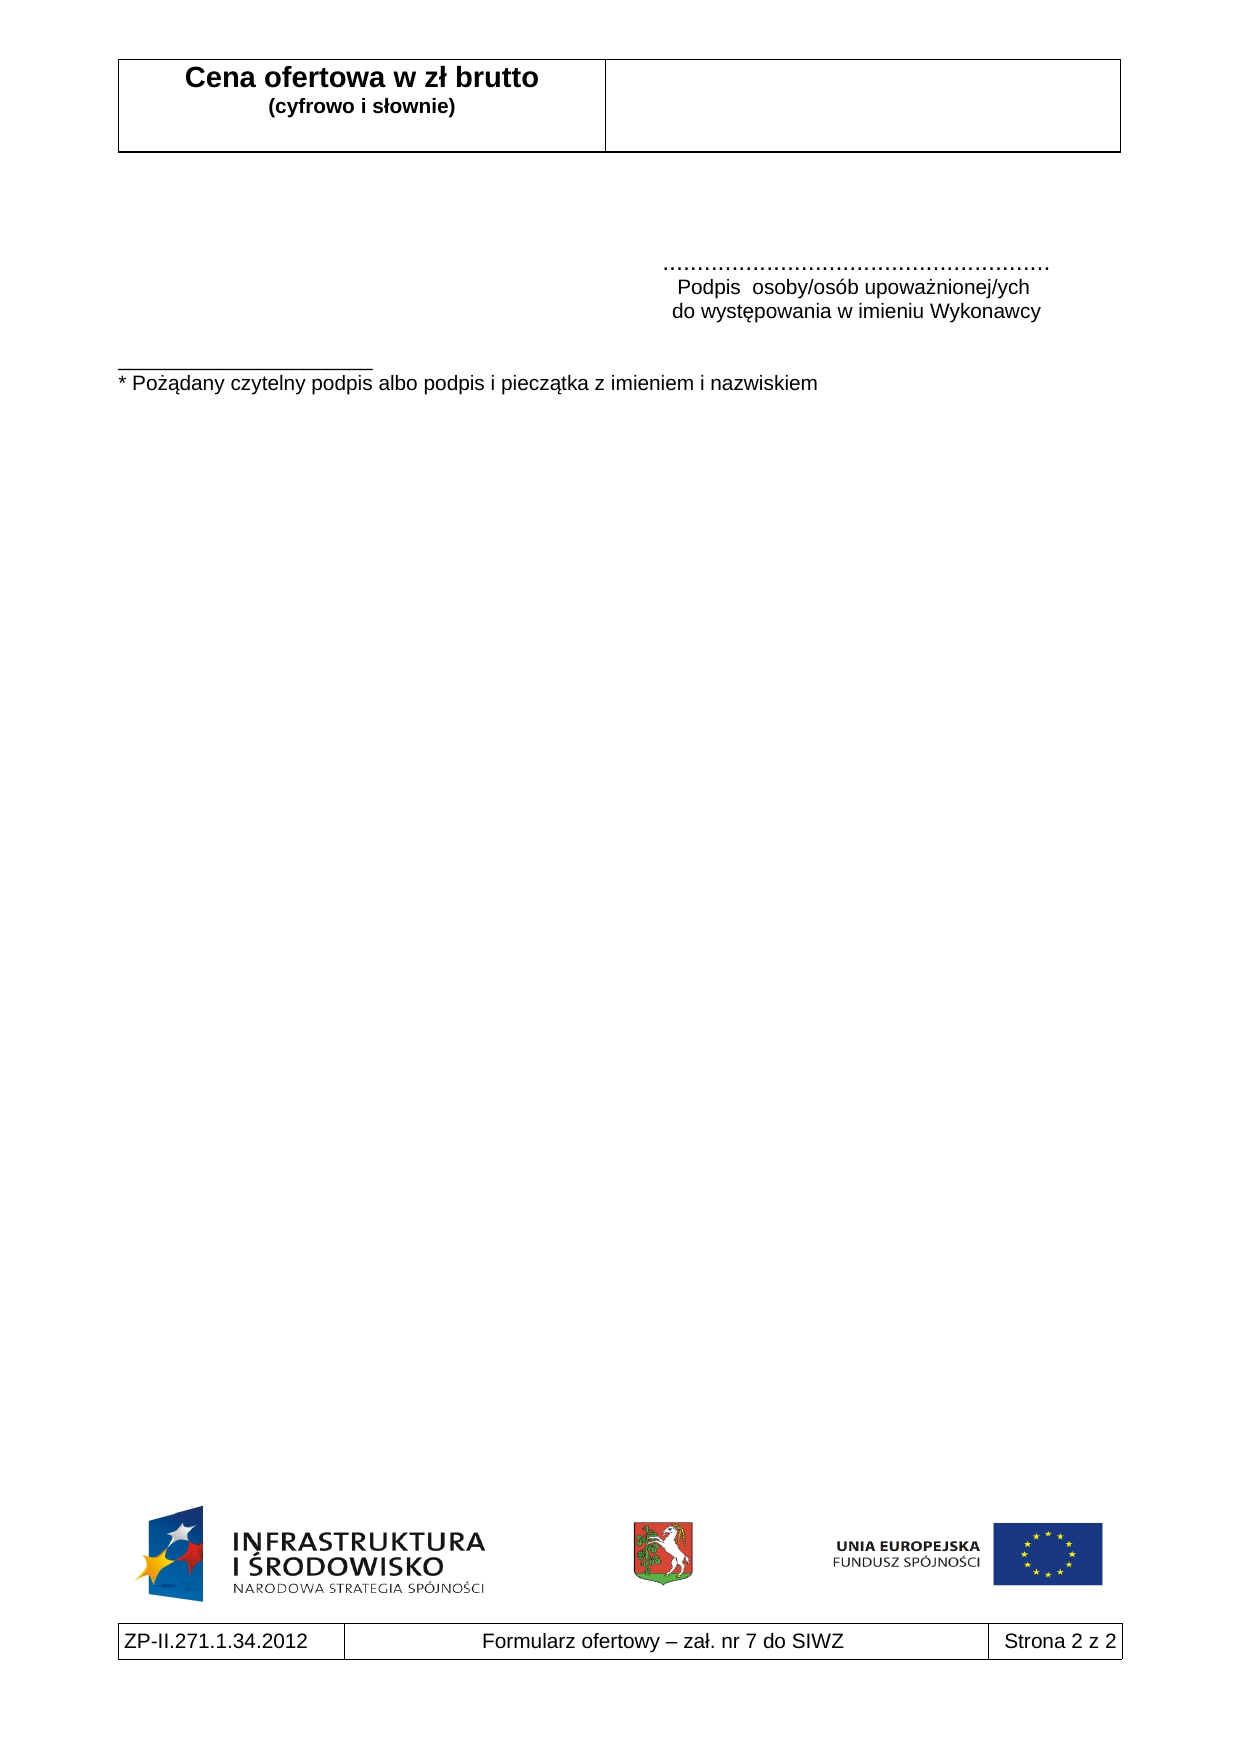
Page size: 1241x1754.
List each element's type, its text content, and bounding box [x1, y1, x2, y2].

picture [134, 1505, 1103, 1602]
table_cell Cena ofertowa w zł brutto (cyfrowo i słownie) [119, 60, 605, 151]
text do występowania w imieniu Wykonawcy [591, 299, 1122, 323]
text ______________________ [118, 347, 1122, 371]
text * Pożądany czytelny podpis albo podpis i pieczątka z imieniem i nazwiskiem [118, 371, 1122, 395]
text ........................................................ [591, 246, 1122, 275]
table_cell [606, 60, 1120, 151]
text Podpis osoby/osób upoważnionej/ych [591, 275, 1122, 299]
